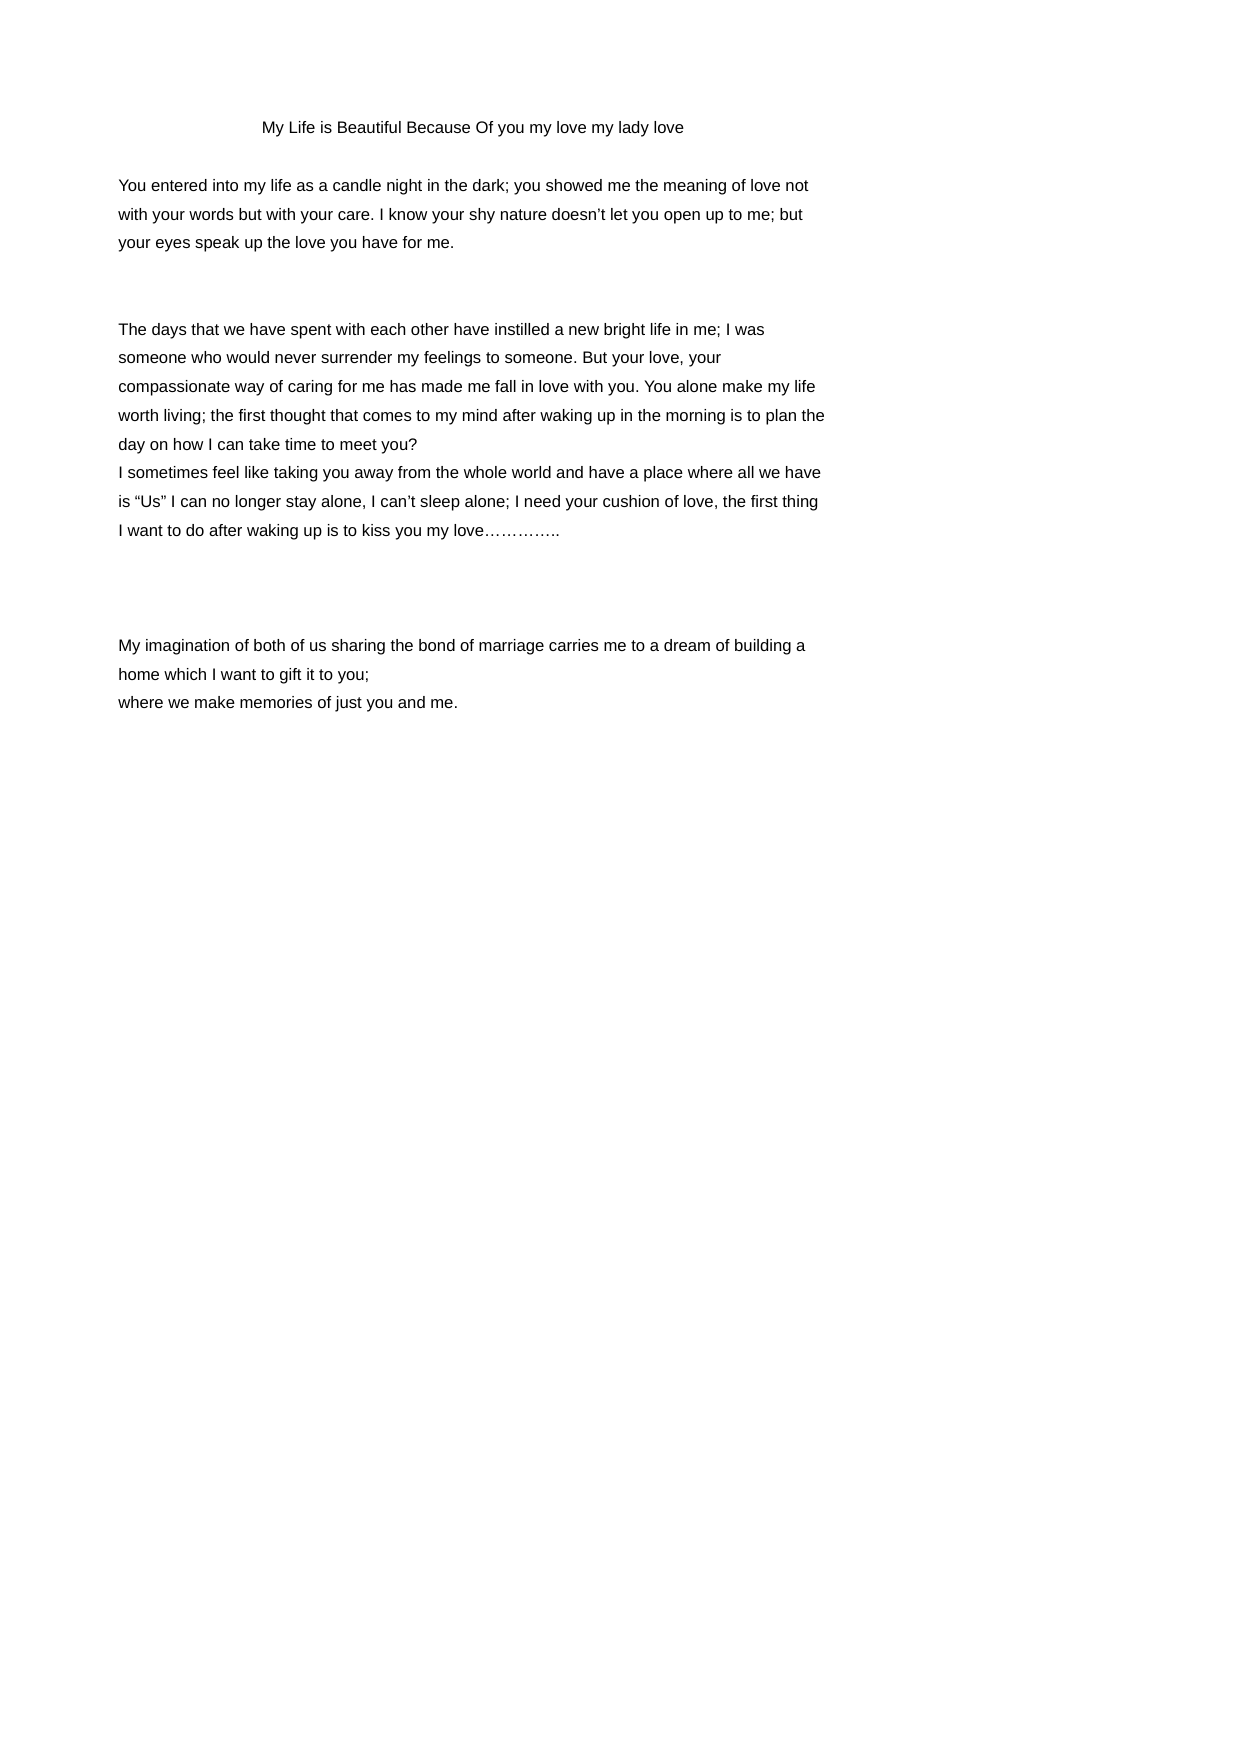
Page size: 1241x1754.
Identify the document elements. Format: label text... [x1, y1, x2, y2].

text I sometimes feel like taking you away from the whole world and have a place where all we have is “Us” I can no longer stay alone, I can’t sleep alone; I need your cushion of love, the first thing I want to do after waking up is to kiss you my love………….. [118, 463, 827, 540]
text The days that we have spent with each other have instilled a new bright life in me; I was someone who would never surrender my feelings to someone. But your love, your compassionate way of caring for me has made me fall in love with you. You alone make my life worth living; the first thought that comes to my mind after waking up in the morning is to plan the day on how I can take time to meet you? [118, 319, 827, 453]
text My Life is Beautiful Because Of you my love my lady love [118, 118, 827, 137]
text where we make memories of just you and me. [118, 693, 827, 712]
text My imagination of both of us sharing the bond of marriage carries me to a dream of building a home which I want to gift it to you; [118, 636, 827, 683]
text You entered into my life as a candle night in the dark; you showed me the meaning of love not with your words but with your care. I know your shy nature doesn’t let you open up to me; but your eyes speak up the love you have for me. [118, 176, 827, 252]
